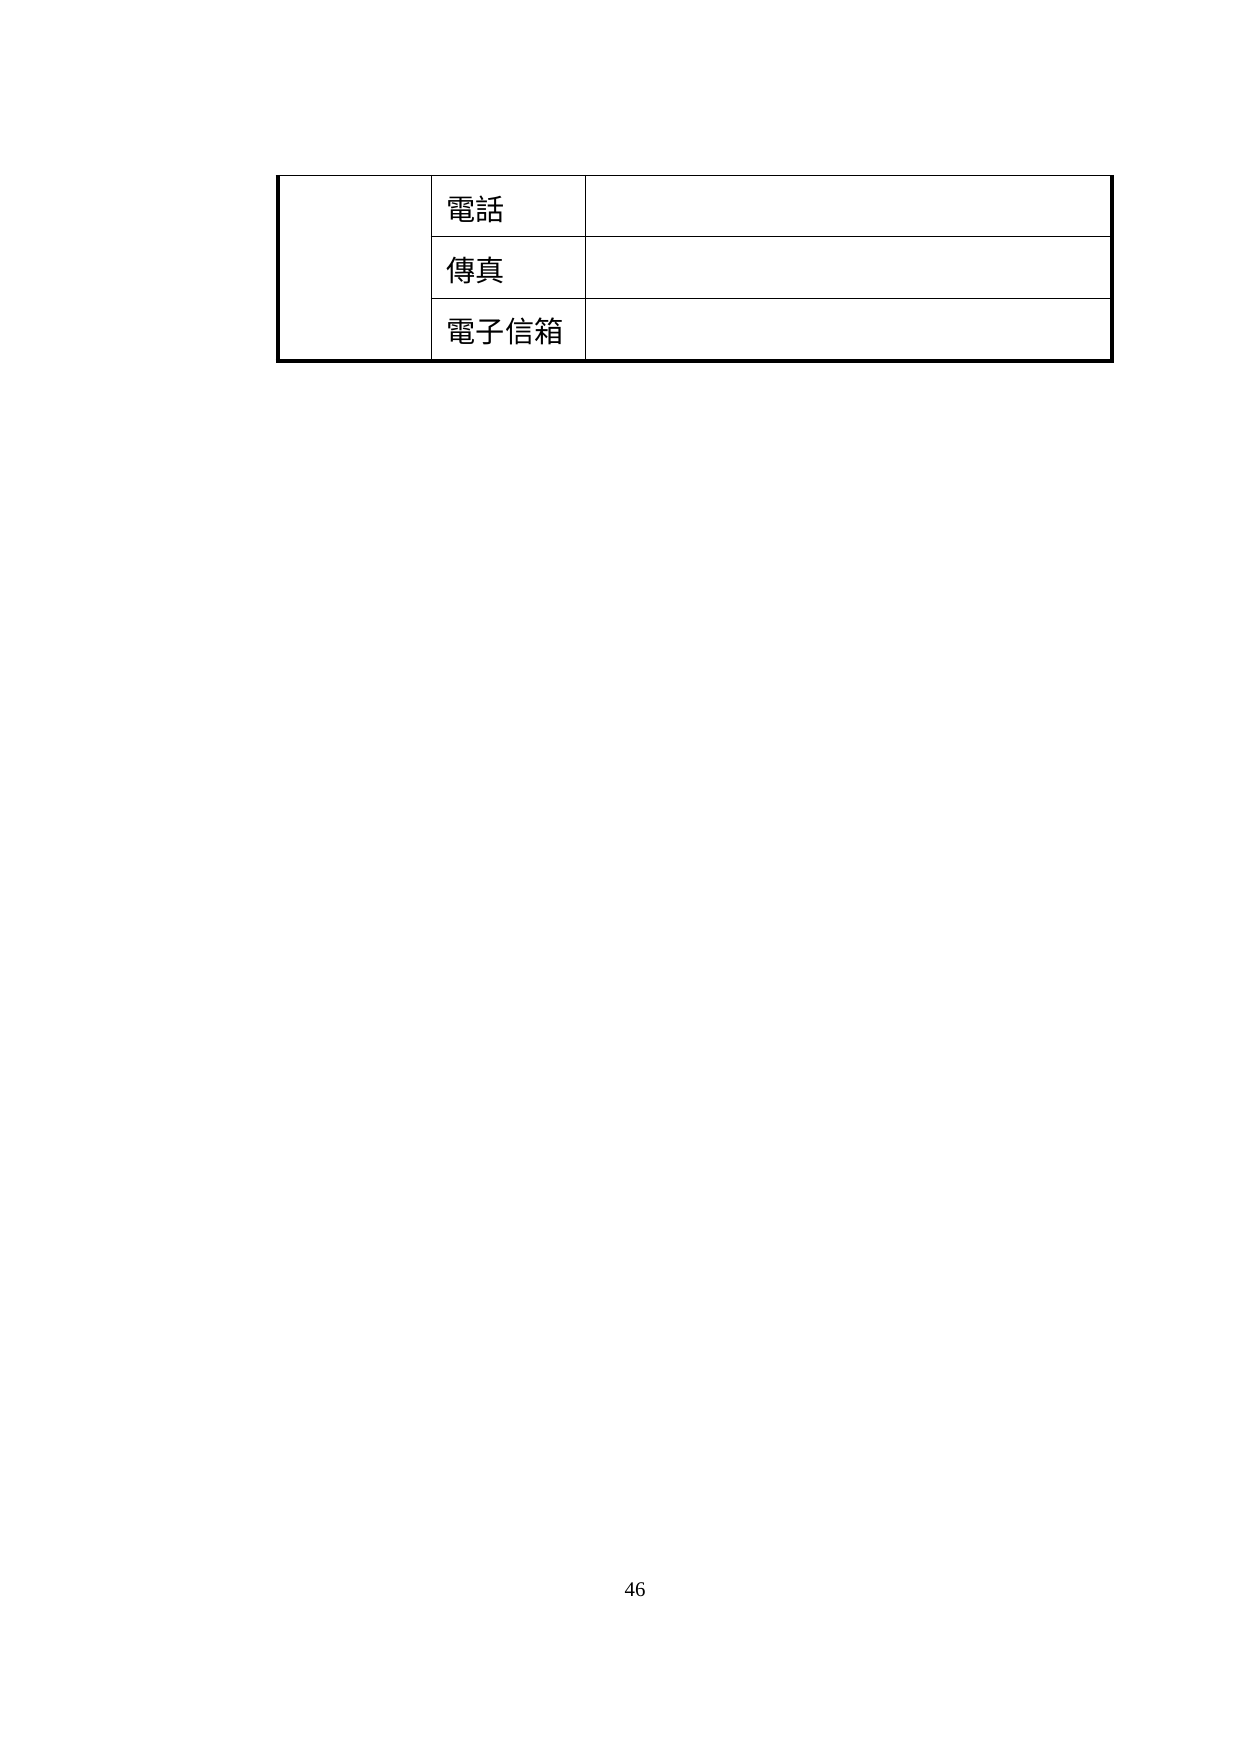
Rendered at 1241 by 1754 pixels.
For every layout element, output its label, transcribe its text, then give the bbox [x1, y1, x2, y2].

table_cell 電子信箱 [432, 299, 585, 359]
table_cell 傳真 [432, 237, 585, 297]
table_cell [586, 176, 1110, 236]
table_cell [586, 299, 1110, 359]
table_cell [280, 176, 431, 359]
table_cell 電話 [432, 176, 585, 236]
table_cell [586, 237, 1110, 297]
